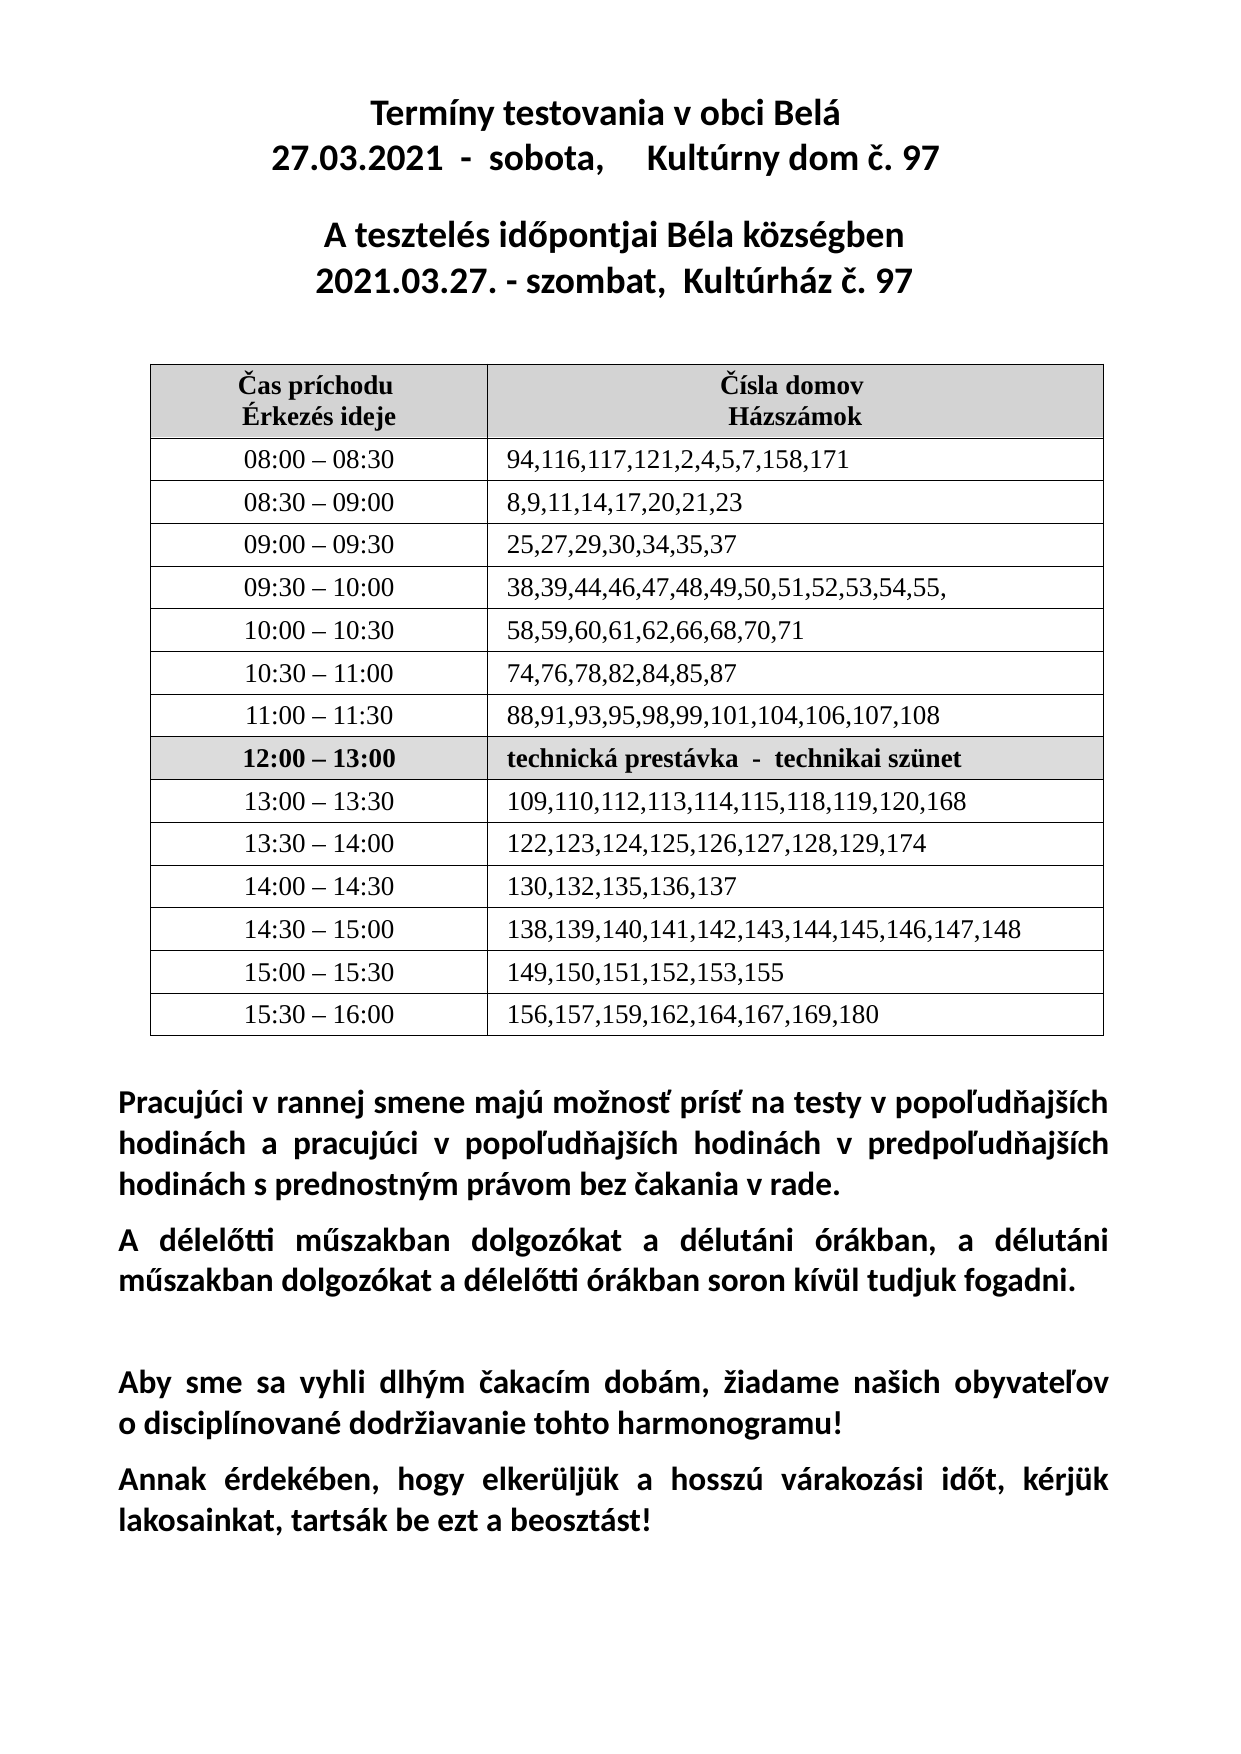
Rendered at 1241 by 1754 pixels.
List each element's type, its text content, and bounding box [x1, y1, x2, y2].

table_cell 94,116,117,121,2,4,5,7,158,171 [488, 439, 1103, 480]
table_cell 14:00 – 14:30 [151, 866, 487, 907]
table_cell 149,150,151,152,153,155 [488, 951, 1103, 993]
table_cell technická prestávka - technikai szünet [488, 737, 1103, 779]
text 2021.03.27. - szombat, Kultúrház č. 97 [118, 257, 1110, 302]
table_cell 09:30 – 10:00 [151, 567, 487, 608]
table_cell 156,157,159,162,164,167,169,180 [488, 994, 1103, 1035]
text A délelőtti műszakban dolgozókat a délutáni órákban, a délutáni műszakban dolgozókat a délelőtti órákban soron kívül tudjuk fogadni. [118, 1219, 1110, 1300]
table_cell 109,110,112,113,114,115,118,119,120,168 [488, 780, 1103, 822]
text A tesztelés időpontjai Béla községben [118, 211, 1110, 257]
text Termíny testovania v obci Belá [118, 88, 1110, 134]
table_cell 74,76,78,82,84,85,87 [488, 652, 1103, 694]
table_cell 138,139,140,141,142,143,144,145,146,147,148 [488, 908, 1103, 950]
text Annak érdekében, hogy elkerüljük a hosszú várakozási időt, kérjük lakosainkat, tartsák be ezt a beosztást! [118, 1458, 1110, 1539]
table_cell 25,27,29,30,34,35,37 [488, 524, 1103, 566]
table_cell 14:30 – 15:00 [151, 908, 487, 950]
text Pracujúci v rannej smene majú možnosť prísť na testy v popoľudňajších hodinách a pracujúci v popoľudňajších hodinách v predpoľudňajších hodinách s prednostným právom bez čakania v rade. [118, 1081, 1110, 1203]
table_cell 15:30 – 16:00 [151, 994, 487, 1035]
table_cell 08:30 – 09:00 [151, 481, 487, 523]
table_cell 13:00 – 13:30 [151, 780, 487, 822]
table_cell 08:00 – 08:30 [151, 439, 487, 480]
table_cell 122,123,124,125,126,127,128,129,174 [488, 823, 1103, 864]
table_cell 10:00 – 10:30 [151, 609, 487, 651]
table_header Čas príchodu Érkezés ideje [151, 365, 487, 437]
table_cell 58,59,60,61,62,66,68,70,71 [488, 609, 1103, 651]
table_cell 11:00 – 11:30 [151, 695, 487, 736]
table_cell 8,9,11,14,17,20,21,23 [488, 481, 1103, 523]
table_cell 15:00 – 15:30 [151, 951, 487, 993]
text 27.03.2021 - sobota, Kultúrny dom č. 97 [118, 134, 1110, 180]
table_cell 09:00 – 09:30 [151, 524, 487, 566]
table_cell 10:30 – 11:00 [151, 652, 487, 694]
table_cell 38,39,44,46,47,48,49,50,51,52,53,54,55, [488, 567, 1103, 608]
table_cell 13:30 – 14:00 [151, 823, 487, 864]
text Aby sme sa vyhli dlhým čakacím dobám, žiadame našich obyvateľov o disciplínované dodržiavanie tohto harmonogramu! [118, 1361, 1110, 1443]
table_header Čísla domov Házszámok [488, 365, 1103, 437]
table_cell 130,132,135,136,137 [488, 866, 1103, 907]
table_cell 88,91,93,95,98,99,101,104,106,107,108 [488, 695, 1103, 736]
table_cell 12:00 – 13:00 [151, 737, 487, 779]
